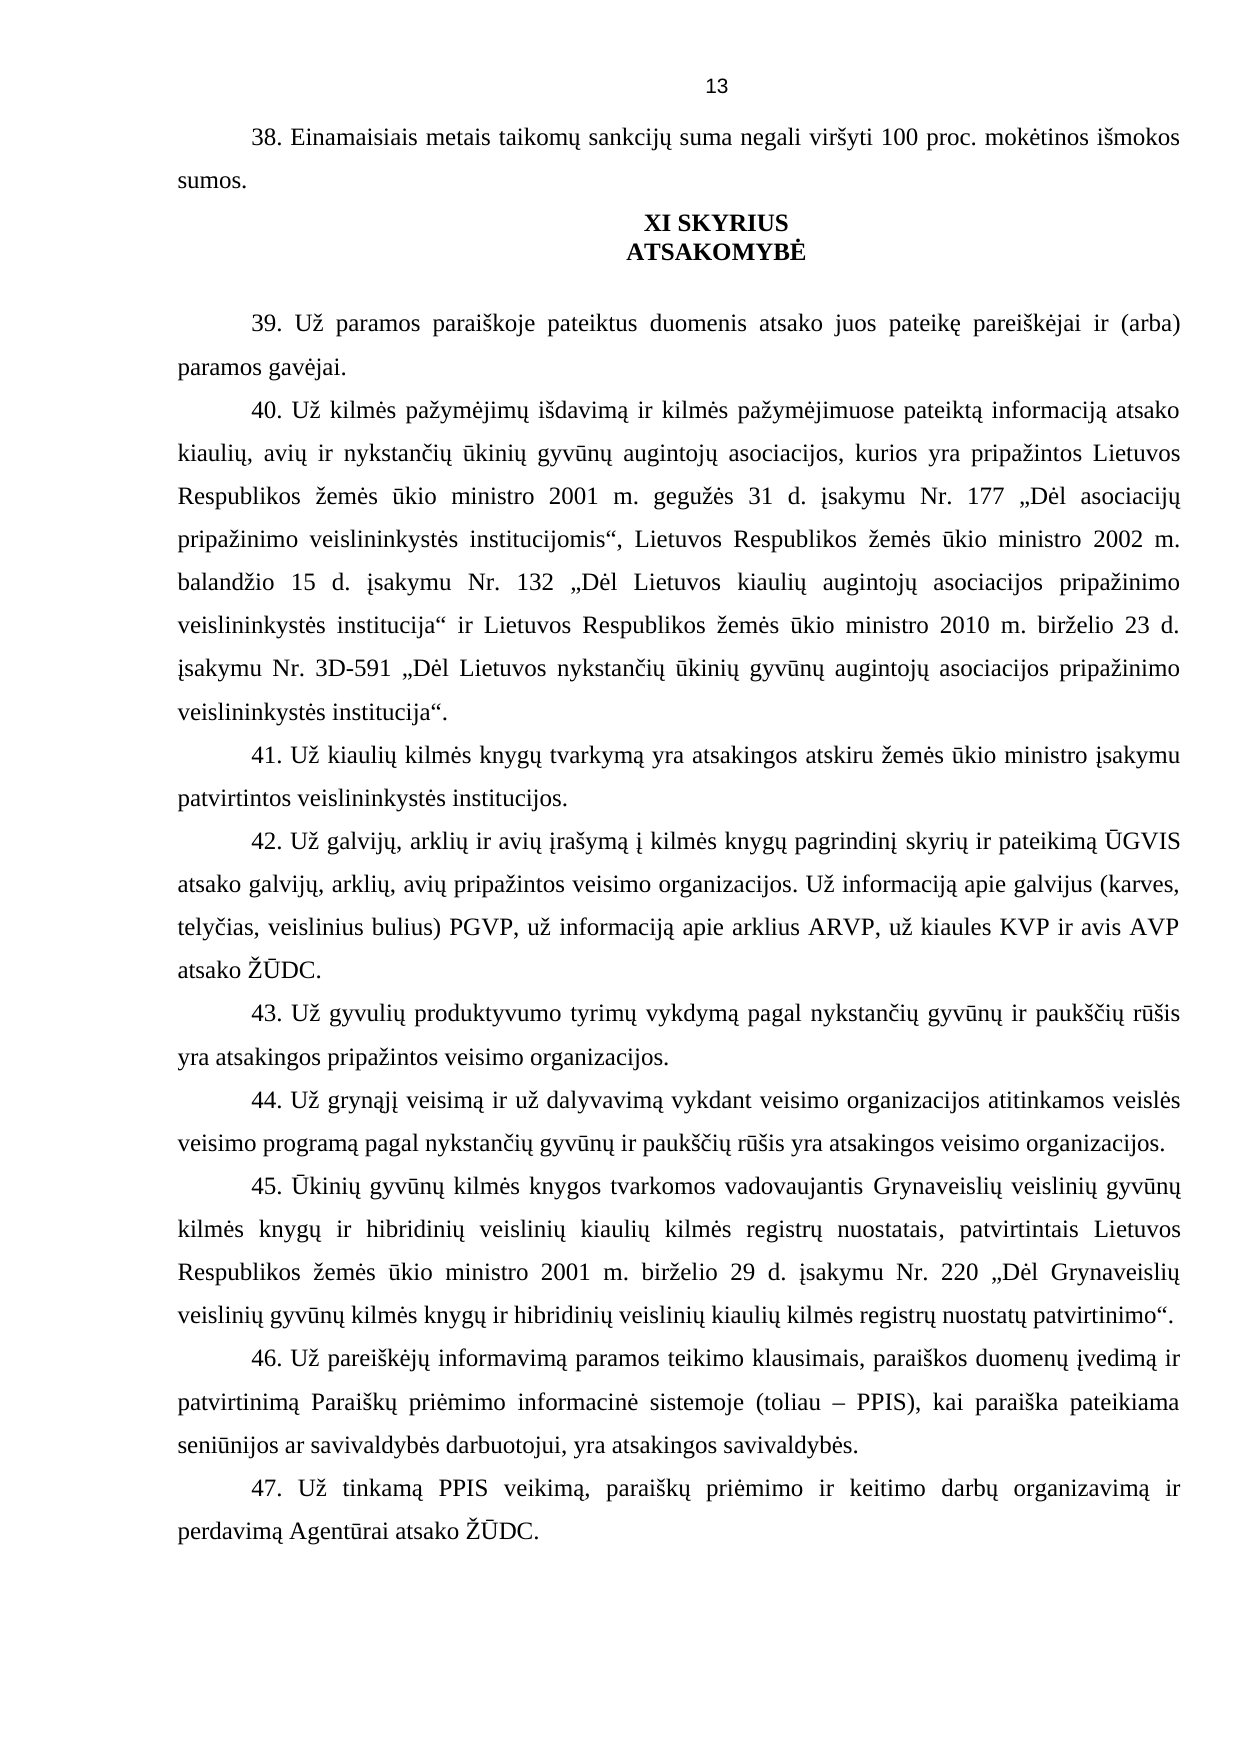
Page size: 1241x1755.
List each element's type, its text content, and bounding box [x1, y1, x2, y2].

text 42. Už galvijų, arklių ir avių įrašymą į kilmės knygų pagrindinį skyrių ir pateikimą ŪGVIS atsako galvijų, arklių, avių pripažintos veisimo organizacijos. Už informaciją apie galvijus (karves, telyčias, veislinius bulius) PGVP, už informaciją apie arklius ARVP, už kiaules KVP ir avis AVP atsako ŽŪDC. [177, 826, 1181, 984]
text XI SKYRIUS [177, 208, 1181, 237]
text 41. Už kiaulių kilmės knygų tvarkymą yra atsakingos atskiru žemės ūkio ministro įsakymu patvirtintos veislininkystės institucijos. [177, 740, 1181, 812]
text 38. Einamaisiais metais taikomų sankcijų suma negali viršyti 100 proc. mokėtinos išmokos sumos. [177, 122, 1181, 193]
text ATSAKOMYBĖ [177, 237, 1181, 265]
text 43. Už gyvulių produktyvumo tyrimų vykdymą pagal nykstančių gyvūnų ir paukščių rūšis yra atsakingos pripažintos veisimo organizacijos. [177, 998, 1181, 1070]
text 47. Už tinkamą PPIS veikimą, paraiškų priėmimo ir keitimo darbų organizavimą ir perdavimą Agentūrai atsako ŽŪDC. [177, 1473, 1181, 1545]
text 44. Už grynąjį veisimą ir už dalyvavimą vykdant veisimo organizacijos atitinkamos veislės veisimo programą pagal nykstančių gyvūnų ir paukščių rūšis yra atsakingos veisimo organizacijos. [177, 1085, 1181, 1157]
text 46. Už pareiškėjų informavimą paramos teikimo klausimais, paraiškos duomenų įvedimą ir patvirtinimą Paraiškų priėmimo informacinė sistemoje (toliau – PPIS), kai paraiška pateikiama seniūnijos ar savivaldybės darbuotojui, yra atsakingos savivaldybės. [177, 1343, 1181, 1458]
text 40. Už kilmės pažymėjimų išdavimą ir kilmės pažymėjimuose pateiktą informaciją atsako kiaulių, avių ir nykstančių ūkinių gyvūnų augintojų asociacijos, kurios yra pripažintos Lietuvos Respublikos žemės ūkio ministro 2001 m. gegužės 31 d. įsakymu Nr. 177 „Dėl asociacijų pripažinimo veislininkystės institucijomis“, Lietuvos Respublikos žemės ūkio ministro 2002 m. balandžio 15 d. įsakymu Nr. 132 „Dėl Lietuvos kiaulių augintojų asociacijos pripažinimo veislininkystės institucija“ ir Lietuvos Respublikos žemės ūkio ministro 2010 m. birželio 23 d. įsakymu Nr. 3D-591 „Dėl Lietuvos nykstančių ūkinių gyvūnų augintojų asociacijos pripažinimo veislininkystės institucija“. [177, 395, 1181, 725]
text 39. Už paramos paraiškoje pateiktus duomenis atsako juos pateikę pareiškėjai ir (arba) paramos gavėjai. [177, 308, 1181, 380]
text 45. Ūkinių gyvūnų kilmės knygos tvarkomos vadovaujantis Grynaveislių veislinių gyvūnų kilmės knygų ir hibridinių veislinių kiaulių kilmės registrų nuostatais, patvirtintais Lietuvos Respublikos žemės ūkio ministro 2001 m. birželio 29 d. įsakymu Nr. 220 „Dėl Grynaveislių veislinių gyvūnų kilmės knygų ir hibridinių veislinių kiaulių kilmės registrų nuostatų patvirtinimo“. [177, 1171, 1181, 1329]
